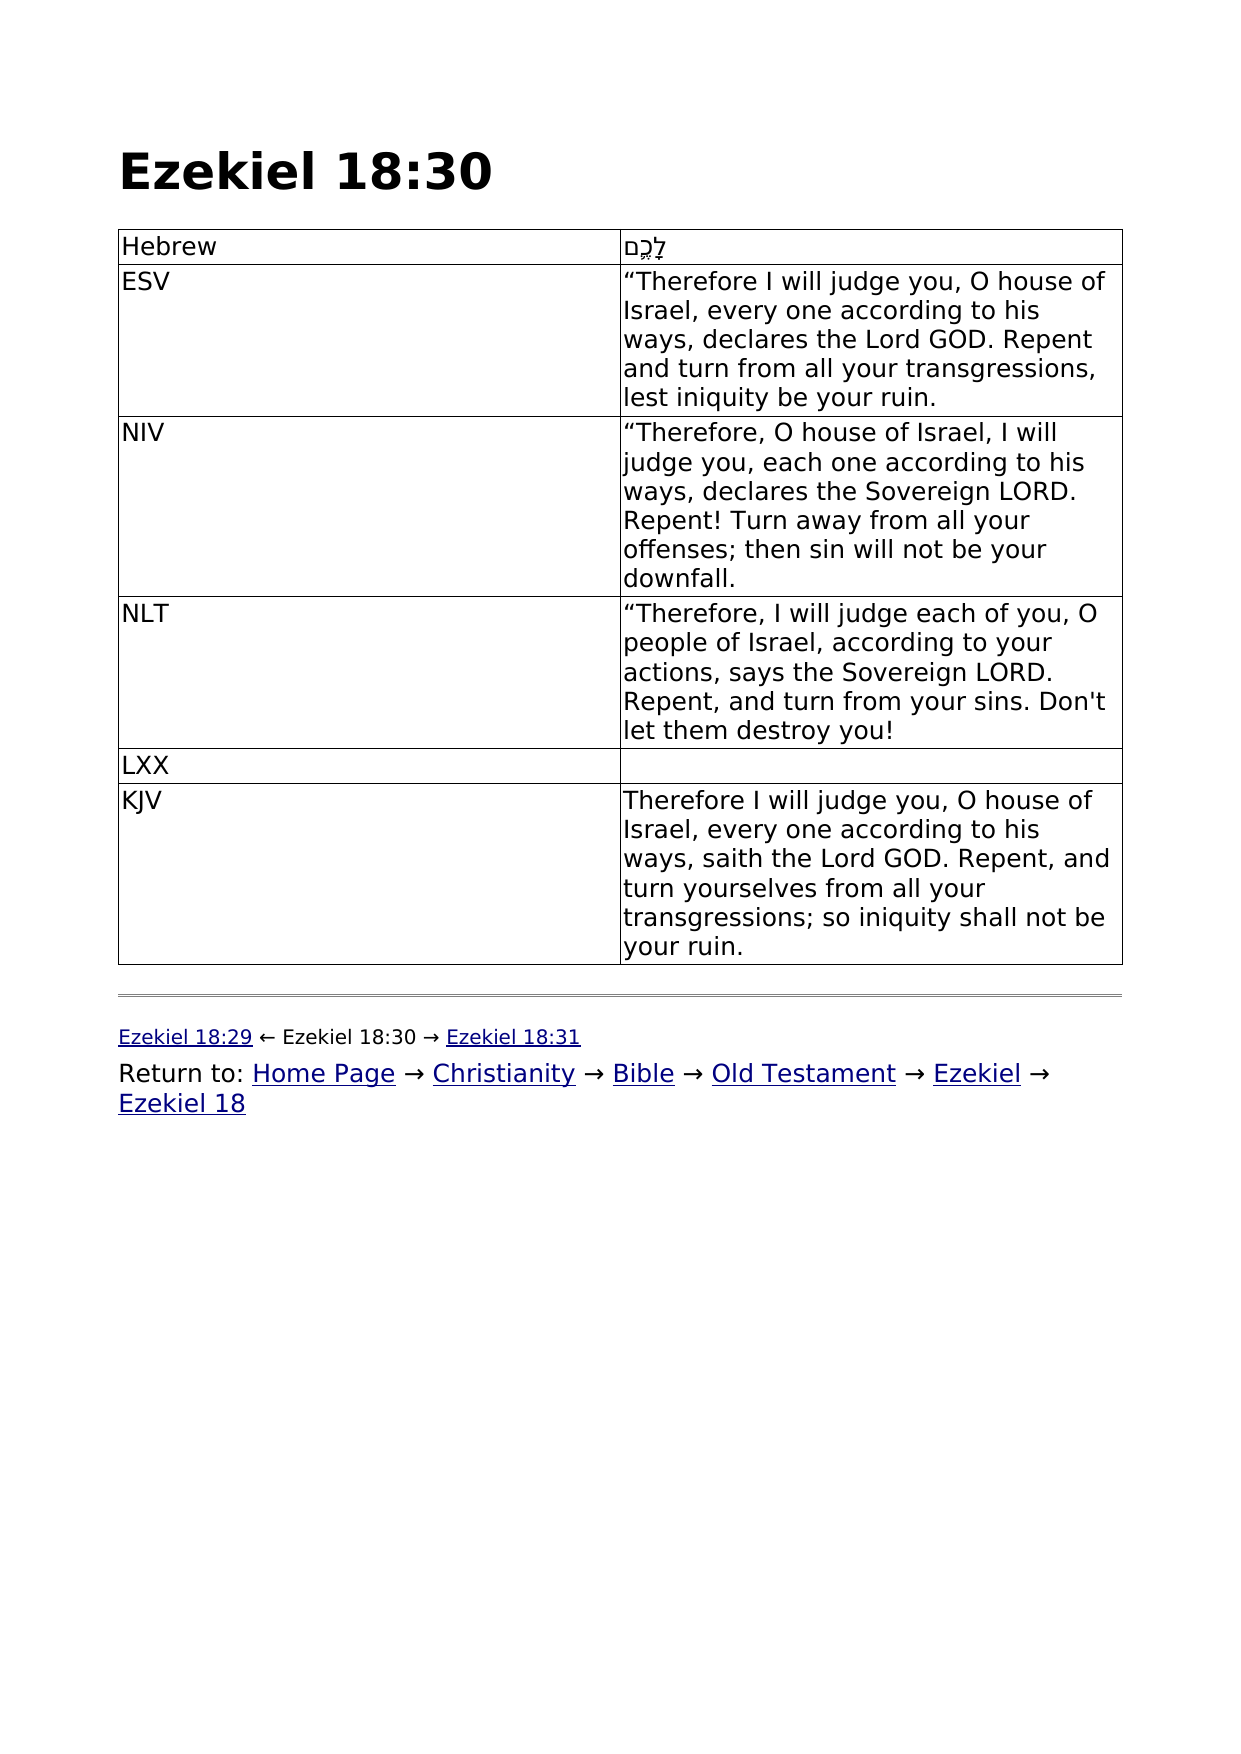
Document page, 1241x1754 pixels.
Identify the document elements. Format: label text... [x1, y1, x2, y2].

table_cell “Therefore, I will judge each of you, O people of Israel, according to your actions, says the Sovereign LORD. Repent, and turn from your sins. Don't let them destroy you! [621, 597, 1122, 748]
table_cell KJV [119, 784, 620, 964]
table_header לָכֶ֛ם [621, 230, 1122, 264]
table_header Hebrew [119, 230, 620, 264]
table_cell ESV [119, 265, 620, 416]
table_cell LXX [119, 749, 620, 783]
text Return to: Home Page → Christianity → Bible → Old Testament → Ezekiel → Ezekiel 18 [118, 1059, 1122, 1118]
table_cell NIV [119, 417, 620, 596]
table_cell NLT [119, 597, 620, 748]
table_cell “Therefore I will judge you, O house of Israel, every one according to his ways, declares the Lord GOD. Repent and turn from all your transgressions, lest iniquity be your ruin. [621, 265, 1122, 416]
table_cell “Therefore, O house of Israel, I will judge you, each one according to his ways, declares the Sovereign LORD. Repent! Turn away from all your offenses; then sin will not be your downfall. [621, 417, 1122, 596]
table_cell Therefore I will judge you, O house of Israel, every one according to his ways, saith the Lord GOD. Repent, and turn yourselves from all your transgressions; so iniquity shall not be your ruin. [621, 784, 1122, 964]
table_cell [621, 749, 1122, 783]
text Ezekiel 18:29 ← Ezekiel 18:30 → Ezekiel 18:31 [118, 1026, 1122, 1059]
subtitle Ezekiel 18:30 [118, 143, 1122, 201]
